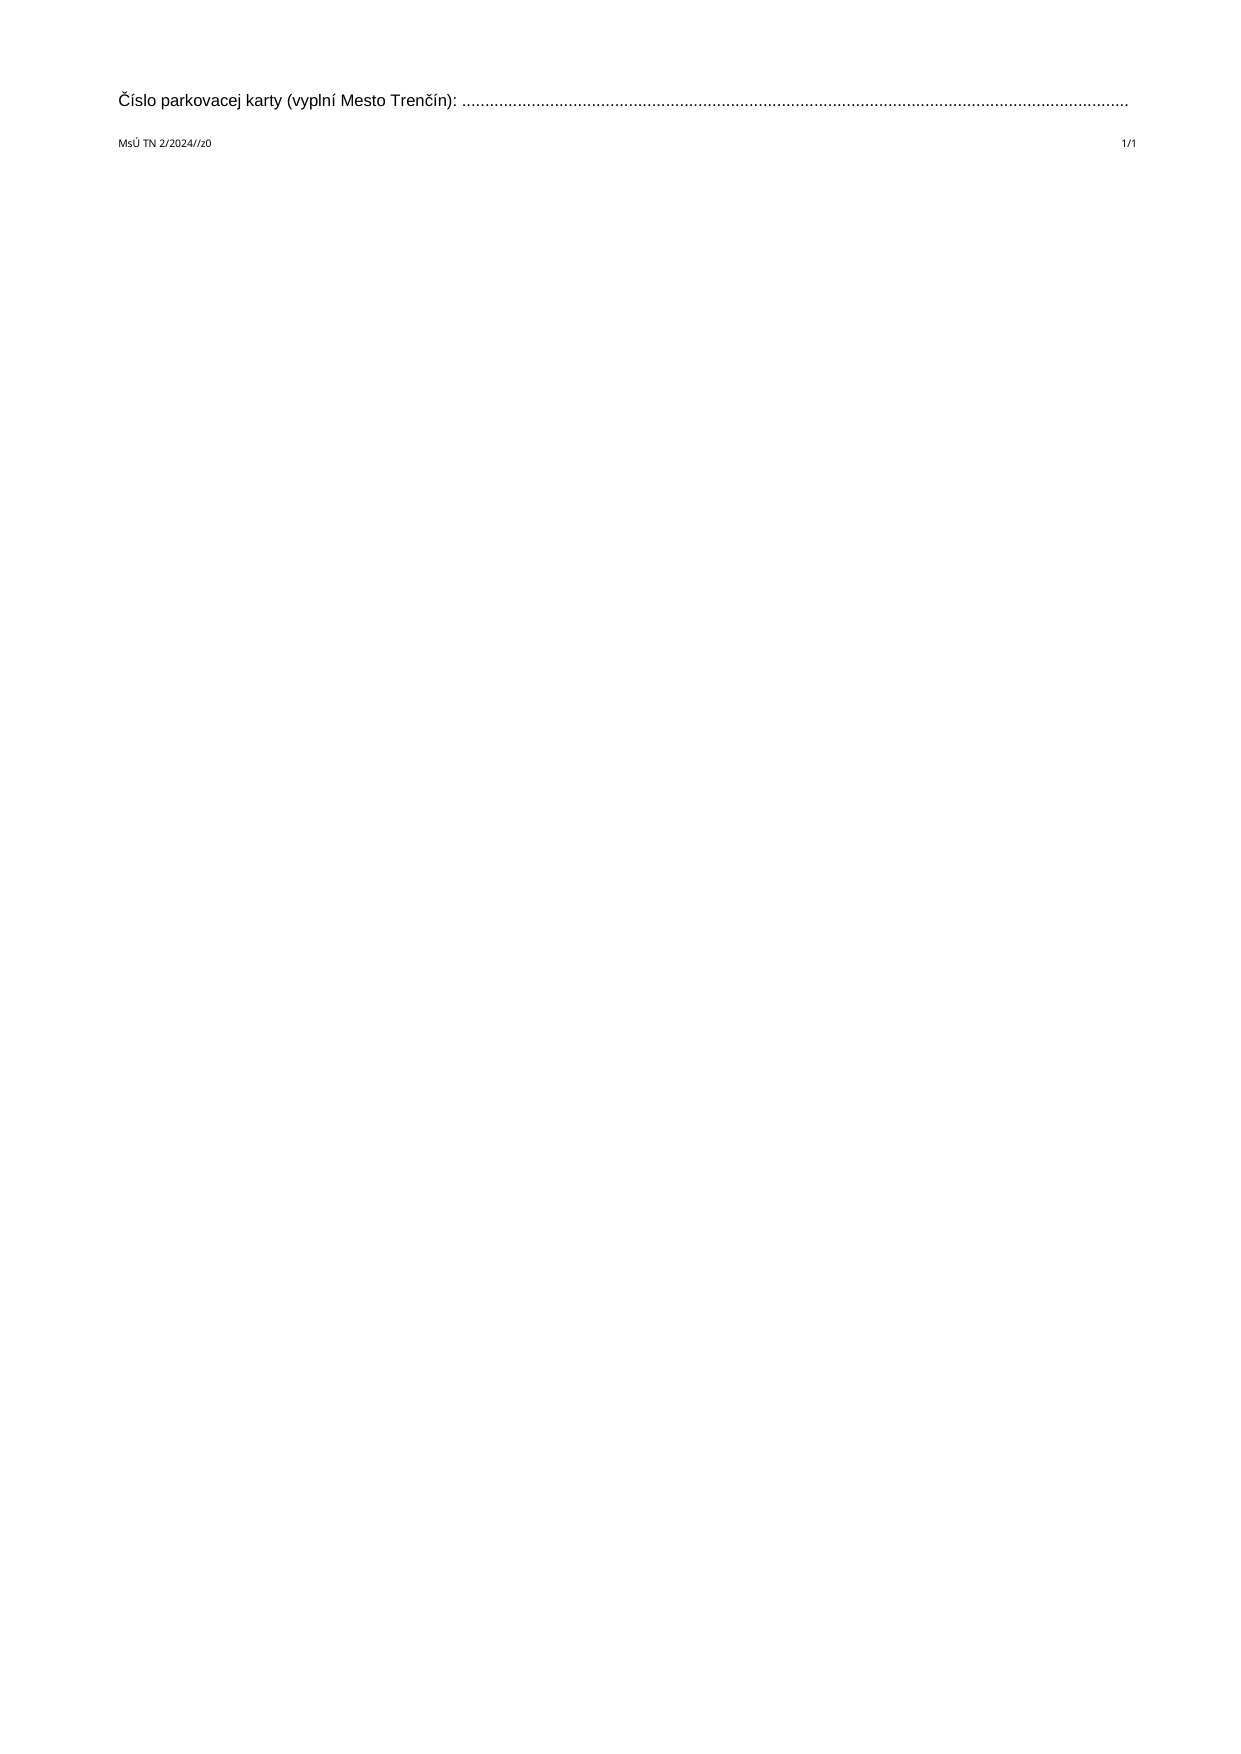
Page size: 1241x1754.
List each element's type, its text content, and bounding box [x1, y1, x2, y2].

text MsÚ TN 2/2024//z0 1/1 [118, 137, 1137, 151]
text ­­­­­­­­­­­­­­­­­­­­­­­Číslo parkovacej karty (vyplní Mesto Trenčín): ................................................................................................................................................ [118, 89, 1137, 112]
